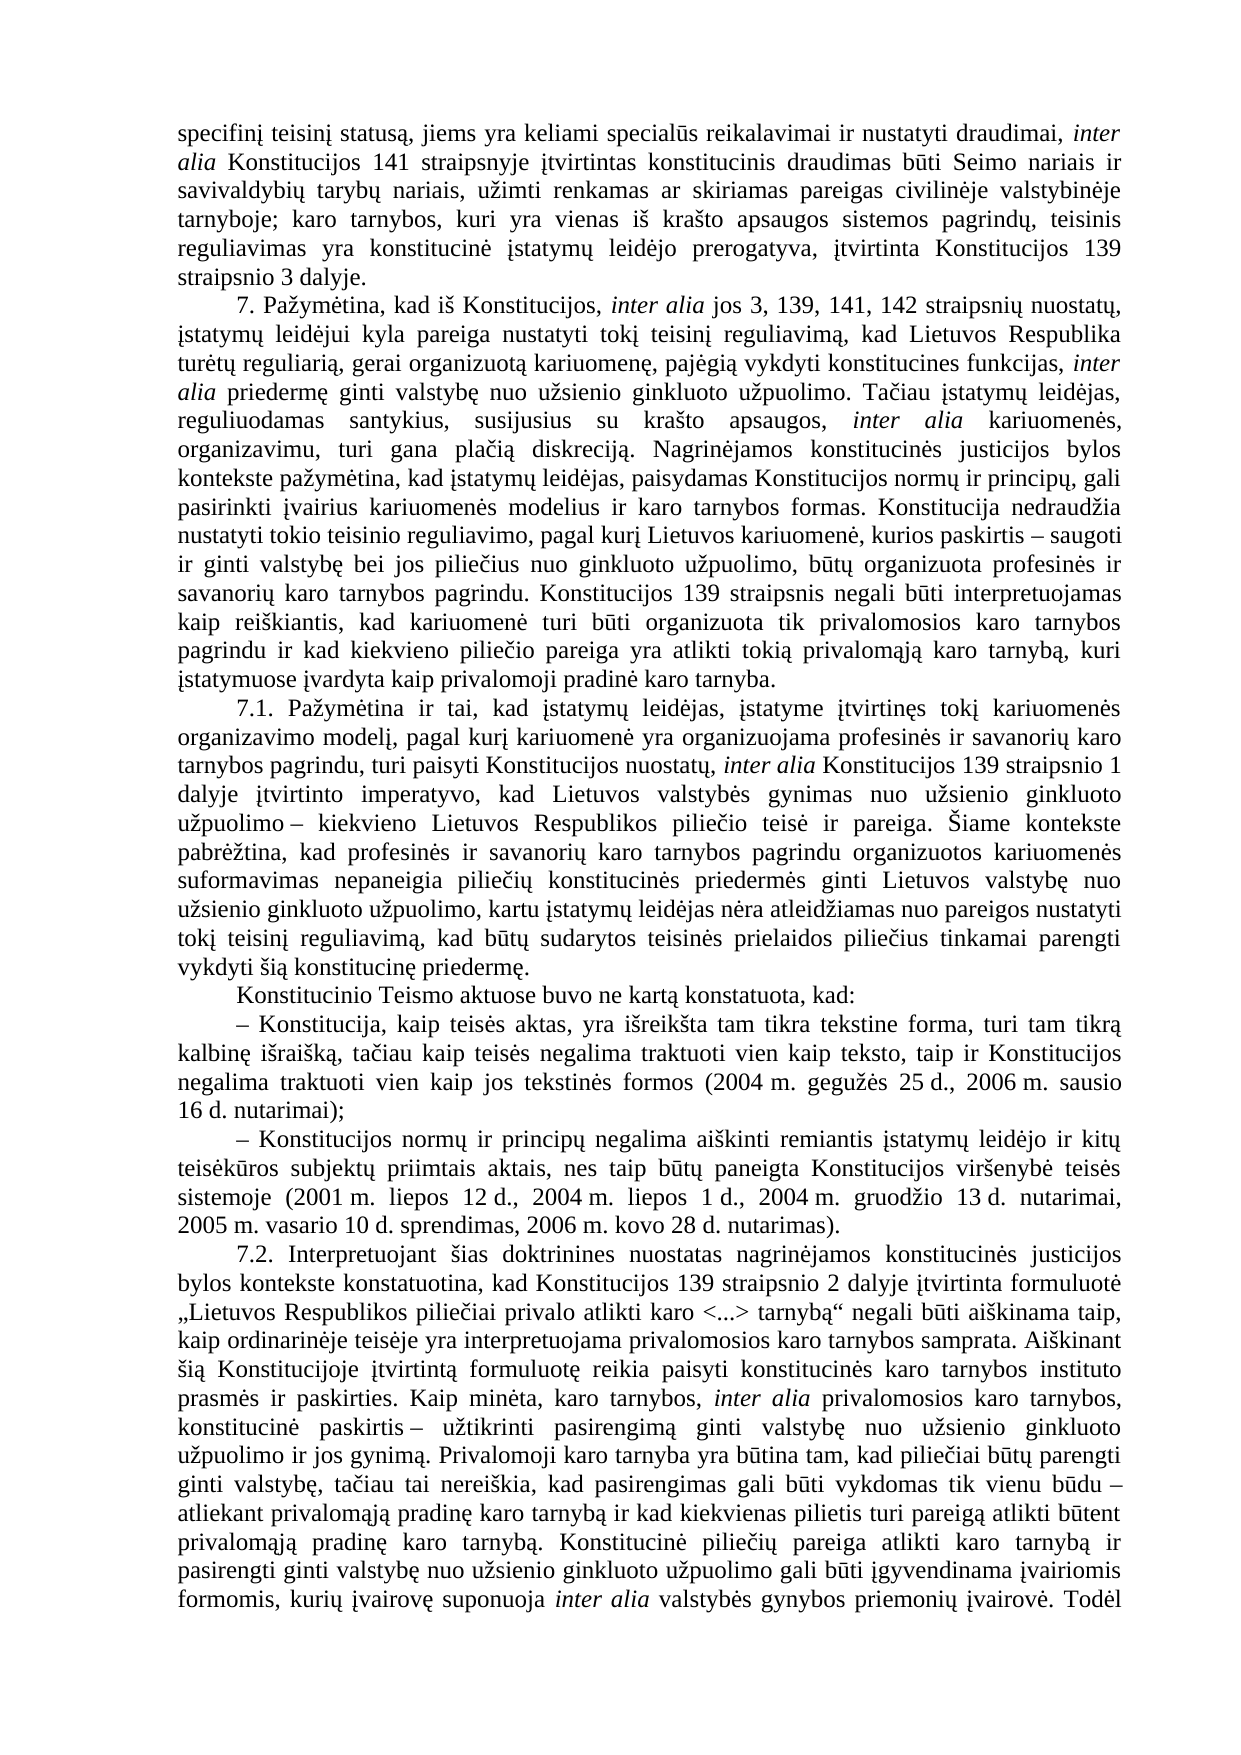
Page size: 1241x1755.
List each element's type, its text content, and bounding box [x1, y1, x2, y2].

text – Konstitucija, kaip teisės aktas, yra išreikšta tam tikra tekstine forma, turi tam tikrą kalbinę išraišką, tačiau kaip teisės negalima traktuoti vien kaip teksto, taip ir Konstitucijos negalima traktuoti vien kaip jos tekstinės formos (2004 m. gegužės 25 d., 2006 m. sausio 16 d. nutarimai); [177, 1009, 1122, 1124]
text specifinį teisinį statusą, jiems yra keliami specialūs reikalavimai ir nustatyti draudimai, inter alia Konstitucijos 141 straipsnyje įtvirtintas konstitucinis draudimas būti Seimo nariais ir savivaldybių tarybų nariais, užimti renkamas ar skiriamas pareigas civilinėje valstybinėje tarnyboje; karo tarnybos, kuri yra vienas iš krašto apsaugos sistemos pagrindų, teisinis reguliavimas yra konstitucinė įstatymų leidėjo prerogatyva, įtvirtinta Konstitucijos 139 straipsnio 3 dalyje. [177, 118, 1122, 291]
text – Konstitucijos normų ir principų negalima aiškinti remiantis įstatymų leidėjo ir kitų teisėkūros subjektų priimtais aktais, nes taip būtų paneigta Konstitucijos viršenybė teisės sistemoje (2001 m. liepos 12 d., 2004 m. liepos 1 d., 2004 m. gruodžio 13 d. nutarimai, 2005 m. vasario 10 d. sprendimas, 2006 m. kovo 28 d. nutarimas). [177, 1124, 1122, 1239]
text Konstitucinio Teismo aktuose buvo ne kartą konstatuota, kad: [177, 981, 1122, 1009]
text 7.1. Pažymėtina ir tai, kad įstatymų leidėjas, įstatyme įtvirtinęs tokį kariuomenės organizavimo modelį, pagal kurį kariuomenė yra organizuojama profesinės ir savanorių karo tarnybos pagrindu, turi paisyti Konstitucijos nuostatų, inter alia Konstitucijos 139 straipsnio 1 dalyje įtvirtinto imperatyvo, kad Lietuvos valstybės gynimas nuo užsienio ginkluoto užpuolimo – kiekvieno Lietuvos Respublikos piliečio teisė ir pareiga. Šiame kontekste pabrėžtina, kad profesinės ir savanorių karo tarnybos pagrindu organizuotos kariuomenės suformavimas nepaneigia piliečių konstitucinės priedermės ginti Lietuvos valstybę nuo užsienio ginkluoto užpuolimo, kartu įstatymų leidėjas nėra atleidžiamas nuo pareigos nustatyti tokį teisinį reguliavimą, kad būtų sudarytos teisinės prielaidos piliečius tinkamai parengti vykdyti šią konstitucinę priedermę. [177, 693, 1122, 981]
text 7. Pažymėtina, kad iš Konstitucijos, inter alia jos 3, 139, 141, 142 straipsnių nuostatų, įstatymų leidėjui kyla pareiga nustatyti tokį teisinį reguliavimą, kad Lietuvos Respublika turėtų reguliarią, gerai organizuotą kariuomenę, pajėgią vykdyti konstitucines funkcijas, inter alia priedermę ginti valstybę nuo užsienio ginkluoto užpuolimo. Tačiau įstatymų leidėjas, reguliuodamas santykius, susijusius su krašto apsaugos, inter alia kariuomenės, organizavimu, turi gana plačią diskreciją. Nagrinėjamos konstitucinės justicijos bylos kontekste pažymėtina, kad įstatymų leidėjas, paisydamas Konstitucijos normų ir principų, gali pasirinkti įvairius kariuomenės modelius ir karo tarnybos formas. Konstitucija nedraudžia nustatyti tokio teisinio reguliavimo, pagal kurį Lietuvos kariuomenė, kurios paskirtis – saugoti ir ginti valstybę bei jos piliečius nuo ginkluoto užpuolimo, būtų organizuota profesinės ir savanorių karo tarnybos pagrindu. Konstitucijos 139 straipsnis negali būti interpretuojamas kaip reiškiantis, kad kariuomenė turi būti organizuota tik privalomosios karo tarnybos pagrindu ir kad kiekvieno piliečio pareiga yra atlikti tokią privalomąją karo tarnybą, kuri įstatymuose įvardyta kaip privalomoji pradinė karo tarnyba. [177, 291, 1122, 693]
text 7.2. Interpretuojant šias doktrinines nuostatas nagrinėjamos konstitucinės justicijos bylos kontekste konstatuotina, kad Konstitucijos 139 straipsnio 2 dalyje įtvirtinta formuluotė „Lietuvos Respublikos piliečiai privalo atlikti karo <...> tarnybą“ negali būti aiškinama taip, kaip ordinarinėje teisėje yra interpretuojama privalomosios karo tarnybos samprata. Aiškinant šią Konstitucijoje įtvirtintą formuluotę reikia paisyti konstitucinės karo tarnybos instituto prasmės ir paskirties. Kaip minėta, karo tarnybos, inter alia privalomosios karo tarnybos, konstitucinė paskirtis – užtikrinti pasirengimą ginti valstybę nuo užsienio ginkluoto užpuolimo ir jos gynimą. Privalomoji karo tarnyba yra būtina tam, kad piliečiai būtų parengti ginti valstybę, tačiau tai nereiškia, kad pasirengimas gali būti vykdomas tik vienu būdu – atliekant privalomąją pradinę karo tarnybą ir kad kiekvienas pilietis turi pareigą atlikti būtent privalomąją pradinę karo tarnybą. Konstitucinė piliečių pareiga atlikti karo tarnybą ir pasirengti ginti valstybę nuo užsienio ginkluoto užpuolimo gali būti įgyvendinama įvairiomis formomis, kurių įvairovę suponuoja inter alia valstybės gynybos priemonių įvairovė. Todėl [177, 1239, 1122, 1613]
